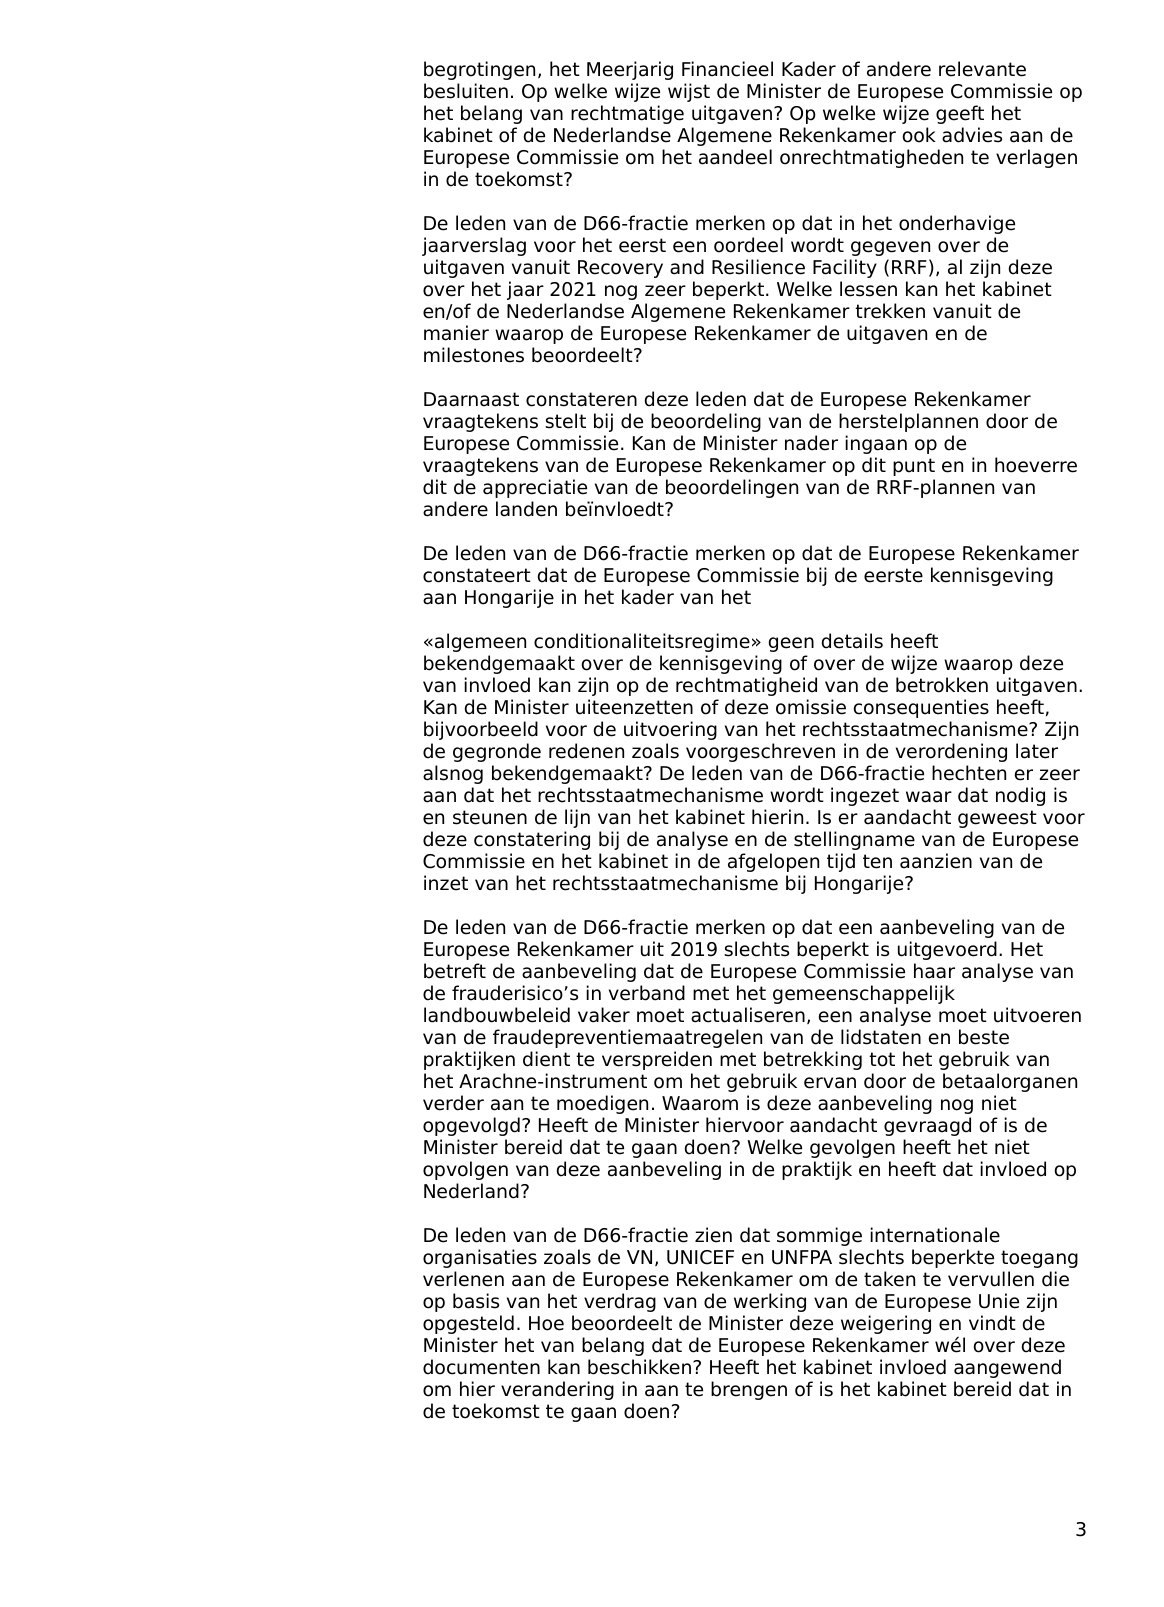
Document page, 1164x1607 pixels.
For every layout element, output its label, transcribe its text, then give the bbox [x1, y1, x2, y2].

text De leden van de D66-fractie merken op dat de Europese Rekenkamer constateert dat de Europese Commissie bij de eerste kennisgeving aan Hongarije in het kader van het [422, 543, 1087, 609]
text Daarnaast constateren deze leden dat de Europese Rekenkamer vraagtekens stelt bij de beoordeling van de herstelplannen door de Europese Commissie. Kan de Minister nader ingaan op de vraagtekens van de Europese Rekenkamer op dit punt en in hoeverre dit de appreciatie van de beoordelingen van de RRF-plannen van andere landen beïnvloedt? [422, 389, 1087, 521]
text begrotingen, het Meerjarig Financieel Kader of andere relevante besluiten. Op welke wijze wijst de Minister de Europese Commissie op het belang van rechtmatige uitgaven? Op welke wijze geeft het kabinet of de Nederlandse Algemene Rekenkamer ook advies aan de Europese Commissie om het aandeel onrechtmatigheden te verlagen in de toekomst? [422, 59, 1087, 191]
text «algemeen conditionaliteitsregime» geen details heeft bekendgemaakt over de kennisgeving of over de wijze waarop deze van invloed kan zijn op de rechtmatigheid van de betrokken uitgaven. Kan de Minister uiteenzetten of deze omissie consequenties heeft, bijvoorbeeld voor de uitvoering van het rechtsstaatmechanisme? Zijn de gegronde redenen zoals voorgeschreven in de verordening later alsnog bekendgemaakt? De leden van de D66-fractie hechten er zeer aan dat het rechtsstaatmechanisme wordt ingezet waar dat nodig is en steunen de lijn van het kabinet hierin. Is er aandacht geweest voor deze constatering bij de analyse en de stellingname van de Europese Commissie en het kabinet in de afgelopen tijd ten aanzien van de inzet van het rechtsstaatmechanisme bij Hongarije? [422, 631, 1087, 895]
text De leden van de D66-fractie merken op dat in het onderhavige jaarverslag voor het eerst een oordeel wordt gegeven over de uitgaven vanuit Recovery and Resilience Facility (RRF), al zijn deze over het jaar 2021 nog zeer beperkt. Welke lessen kan het kabinet en/of de Nederlandse Algemene Rekenkamer trekken vanuit de manier waarop de Europese Rekenkamer de uitgaven en de milestones beoordeelt? [422, 213, 1087, 367]
text De leden van de D66-fractie zien dat sommige internationale organisaties zoals de VN, UNICEF en UNFPA slechts beperkte toegang verlenen aan de Europese Rekenkamer om de taken te vervullen die op basis van het verdrag van de werking van de Europese Unie zijn opgesteld. Hoe beoordeelt de Minister deze weigering en vindt de Minister het van belang dat de Europese Rekenkamer wél over deze documenten kan beschikken? Heeft het kabinet invloed aangewend om hier verandering in aan te brengen of is het kabinet bereid dat in de toekomst te gaan doen? [422, 1225, 1087, 1423]
text De leden van de D66-fractie merken op dat een aanbeveling van de Europese Rekenkamer uit 2019 slechts beperkt is uitgevoerd. Het betreft de aanbeveling dat de Europese Commissie haar analyse van de frauderisico’s in verband met het gemeenschappelijk landbouwbeleid vaker moet actualiseren, een analyse moet uitvoeren van de fraudepreventiemaatregelen van de lidstaten en beste praktijken dient te verspreiden met betrekking tot het gebruik van het Arachne-instrument om het gebruik ervan door de betaalorganen verder aan te moedigen. Waarom is deze aanbeveling nog niet opgevolgd? Heeft de Minister hiervoor aandacht gevraagd of is de Minister bereid dat te gaan doen? Welke gevolgen heeft het niet opvolgen van deze aanbeveling in de praktijk en heeft dat invloed op Nederland? [422, 917, 1087, 1203]
